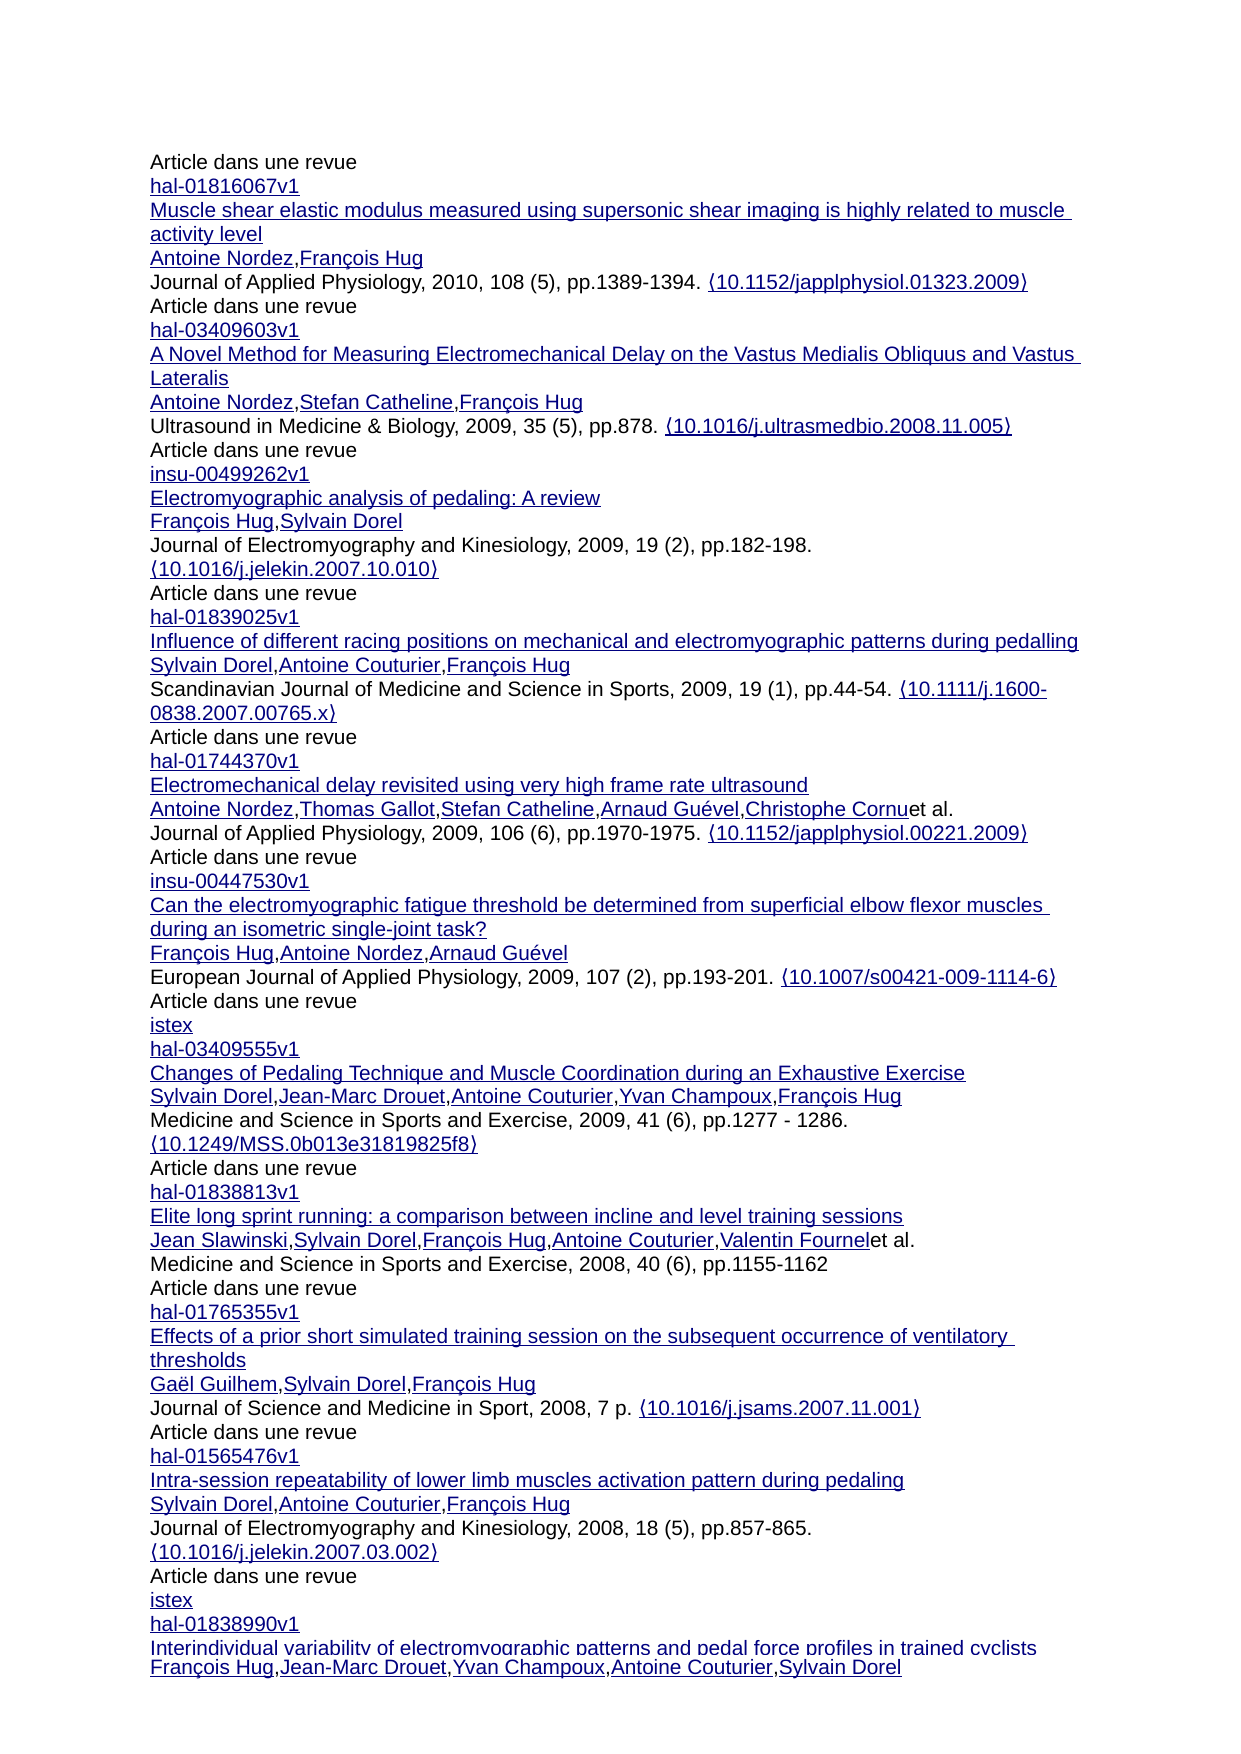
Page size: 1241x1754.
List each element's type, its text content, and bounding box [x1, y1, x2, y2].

table_cell Interindividual variability of electromyographic patterns and pedal force profiles in trained cyclists François Hug,Jean-Marc Drouet,Yvan Champoux,Antoine Couturier,Sylvain Dorel [150, 1635, 1090, 1679]
table_cell Effects of a prior short simulated training session on the subsequent occurrence of ventilatory thresholds Gaël Guilhem,Sylvain Dorel,François Hug Journal of Science and Medicine in Sport, 2008, 7 p. ⟨10.1016/j.jsams.2007.11.001⟩ Article dans une revue hal-01565476v1 [150, 1324, 1090, 1468]
table_cell Changes of Pedaling Technique and Muscle Coordination during an Exhaustive Exercise Sylvain Dorel,Jean-Marc Drouet,Antoine Couturier,Yvan Champoux,François Hug Medicine and Science in Sports and Exercise, 2009, 41 (6), pp.1277 - 1286. ⟨10.1249/MSS.0b013e31819825f8⟩ Article dans une revue hal-01838813v1 [150, 1060, 1090, 1204]
table_cell Electromechanical delay revisited using very high frame rate ultrasound Antoine Nordez,Thomas Gallot,Stefan Catheline,Arnaud Guével,Christophe Cornuet al. Journal of Applied Physiology, 2009, 106 (6), pp.1970-1975. ⟨10.1152/japplphysiol.00221.2009⟩ Article dans une revue insu-00447530v1 [150, 773, 1090, 893]
table_cell Influence of different racing positions on mechanical and electromyographic patterns during pedalling Sylvain Dorel,Antoine Couturier,François Hug Scandinavian Journal of Medicine and Science in Sports, 2009, 19 (1), pp.44-54. ⟨10.1111/j.1600-0838.2007.00765.x⟩ Article dans une revue hal-01744370v1 [150, 629, 1090, 773]
table_cell A Novel Method for Measuring Electromechanical Delay on the Vastus Medialis Obliquus and Vastus Lateralis Antoine Nordez,Stefan Catheline,François Hug Ultrasound in Medicine & Biology, 2009, 35 (5), pp.878. ⟨10.1016/j.ultrasmedbio.2008.11.005⟩ Article dans une revue insu-00499262v1 [150, 342, 1090, 485]
table_cell Article dans une revue hal-01816067v1 [150, 150, 1090, 198]
table_cell Muscle shear elastic modulus measured using supersonic shear imaging is highly related to muscle activity level Antoine Nordez,François Hug Journal of Applied Physiology, 2010, 108 (5), pp.1389-1394. ⟨10.1152/japplphysiol.01323.2009⟩ Article dans une revue hal-03409603v1 [150, 198, 1090, 342]
table_cell Can the electromyographic fatigue threshold be determined from superficial elbow flexor muscles during an isometric single-joint task? François Hug,Antoine Nordez,Arnaud Guével European Journal of Applied Physiology, 2009, 107 (2), pp.193-201. ⟨10.1007/s00421-009-1114-6⟩ Article dans une revue istex hal-03409555v1 [150, 893, 1090, 1060]
table_cell Electromyographic analysis of pedaling: A review François Hug,Sylvain Dorel Journal of Electromyography and Kinesiology, 2009, 19 (2), pp.182-198. ⟨10.1016/j.jelekin.2007.10.010⟩ Article dans une revue hal-01839025v1 [150, 485, 1090, 629]
table_cell Elite long sprint running: a comparison between incline and level training sessions Jean Slawinski,Sylvain Dorel,François Hug,Antoine Couturier,Valentin Fournelet al. Medicine and Science in Sports and Exercise, 2008, 40 (6), pp.1155-1162 Article dans une revue hal-01765355v1 [150, 1204, 1090, 1324]
table_cell Intra-session repeatability of lower limb muscles activation pattern during pedaling Sylvain Dorel,Antoine Couturier,François Hug Journal of Electromyography and Kinesiology, 2008, 18 (5), pp.857-865. ⟨10.1016/j.jelekin.2007.03.002⟩ Article dans une revue istex hal-01838990v1 [150, 1468, 1090, 1635]
